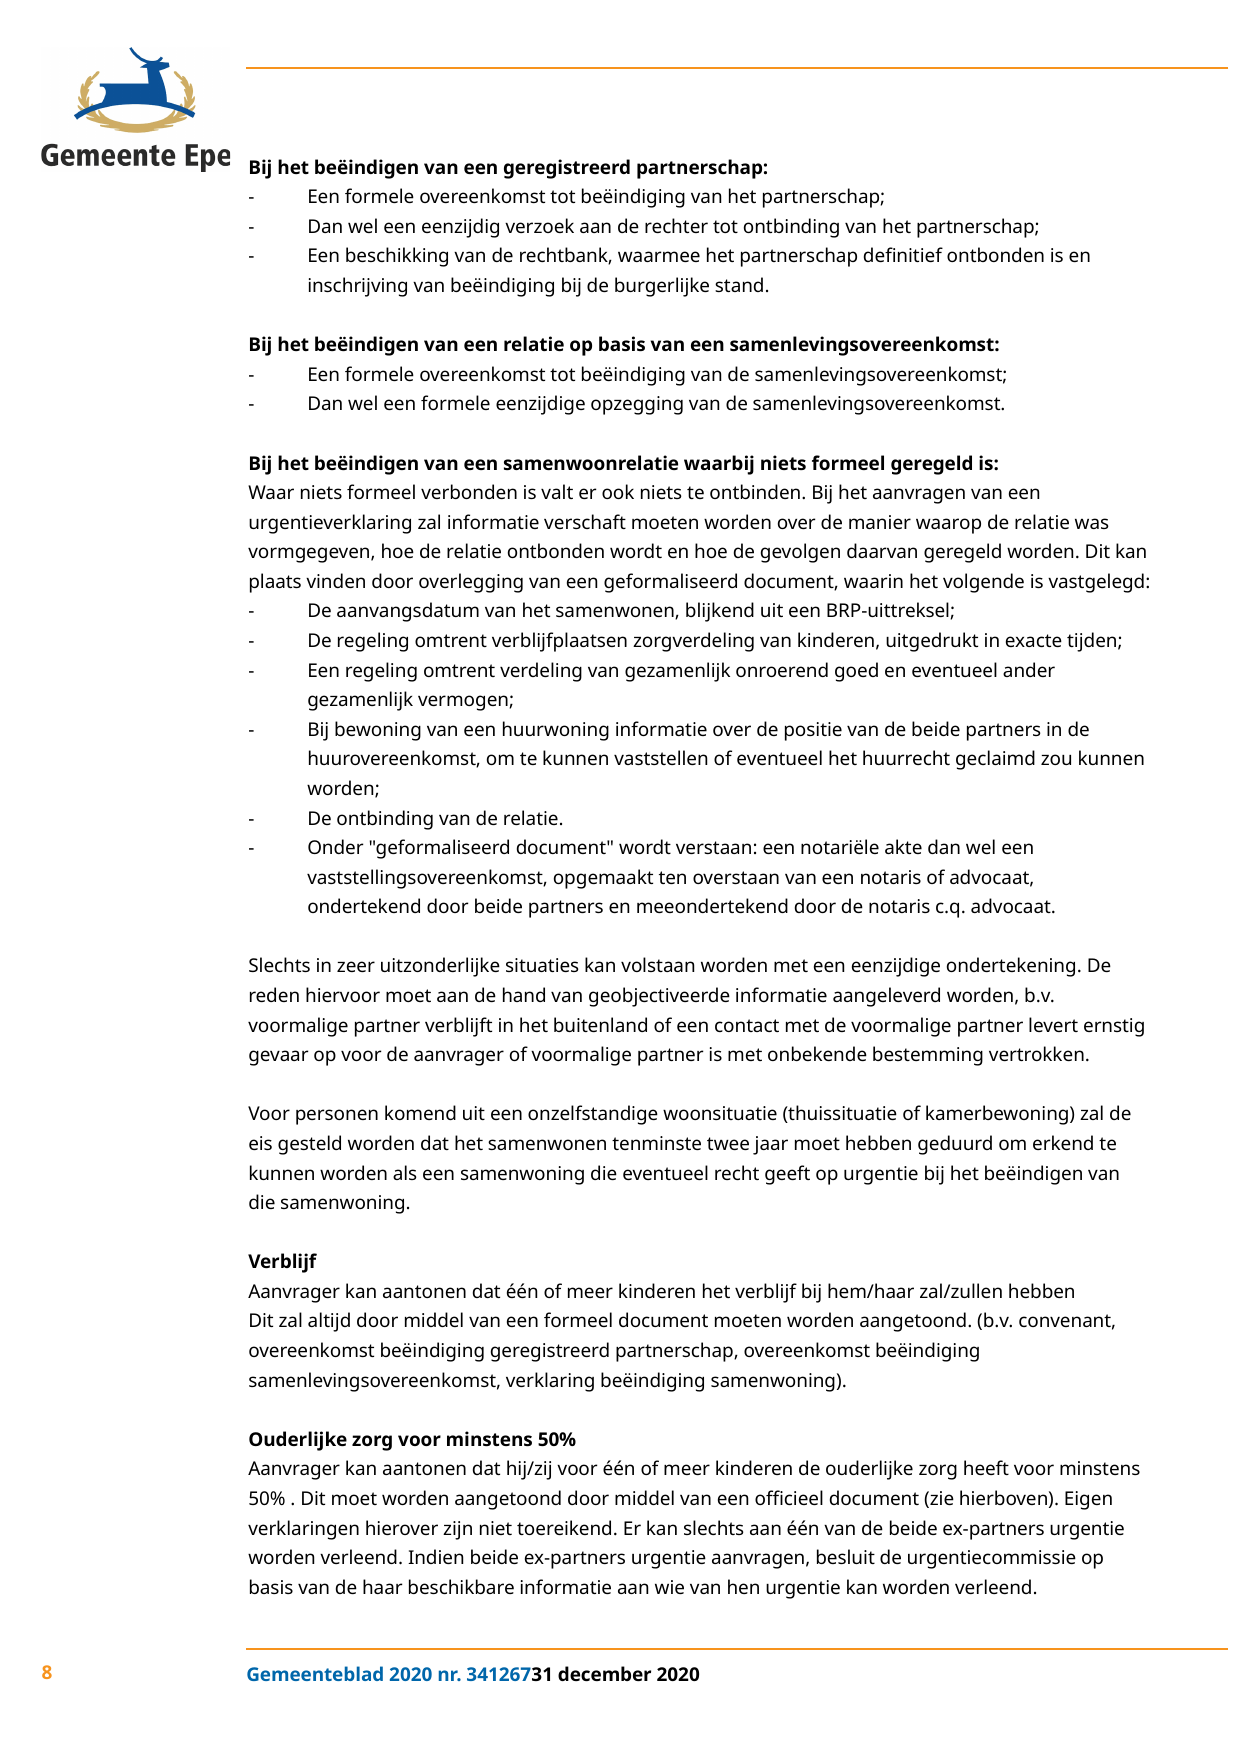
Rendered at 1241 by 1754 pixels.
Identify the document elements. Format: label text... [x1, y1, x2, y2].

list Dan wel een eenzijdig verzoek aan de rechter tot ontbinding van het partnerschap; [248, 213, 1152, 239]
text Aanvrager kan aantonen dat hij/zij voor één of meer kinderen de ouderlijke zorg heeft voor minstens 50% . Dit moet worden aangetoond door middel van een officieel document (zie hierboven). Eigen verklaringen hierover zijn niet toereikend. Er kan slechts aan één van de beide ex-partners urgentie worden verleend. Indien beide ex-partners urgentie aanvragen, besluit de urgentiecommissie op basis van de haar beschikbare informatie aan wie van hen urgentie kan worden verleend. [248, 1456, 1152, 1600]
list De regeling omtrent verblijfplaatsen zorgverdeling van kinderen, uitgedrukt in exacte tijden; [248, 627, 1152, 653]
list De ontbinding van de relatie. [248, 805, 1152, 831]
list Een regeling omtrent verdeling van gezamenlijk onroerend goed en eventueel ander gezamenlijk vermogen; [248, 657, 1152, 712]
list Een formele overeenkomst tot beëindiging van het partnerschap; [248, 183, 1152, 209]
text Bij het beëindigen van een relatie op basis van een samenlevingsovereenkomst: [248, 331, 1152, 357]
text Aanvrager kan aantonen dat één of meer kinderen het verblijf bij hem/haar zal/zullen hebben [248, 1278, 1152, 1304]
text Waar niets formeel verbonden is valt er ook niets te ontbinden. Bij het aanvragen van een urgentieverklaring zal informatie verschaft moeten worden over de manier waarop de relatie was vormgegeven, hoe de relatie ontbonden wordt en hoe de gevolgen daarvan geregeld worden. Dit kan plaats vinden door overlegging van een geformaliseerd document, waarin het volgende is vastgelegd: [248, 479, 1152, 594]
picture [41, 47, 231, 172]
list Dan wel een formele eenzijdige opzegging van de samenlevingsovereenkomst. [248, 391, 1152, 416]
text Voor personen komend uit een onzelfstandige woonsituatie (thuissituatie of kamerbewoning) zal de eis gesteld worden dat het samenwonen tenminste twee jaar moet hebben geduurd om erkend te kunnen worden als een samenwoning die eventueel recht geeft op urgentie bij het beëindigen van die samenwoning. [248, 1101, 1152, 1215]
text Dit zal altijd door middel van een formeel document moeten worden aangetoond. (b.v. convenant, overeenkomst beëindiging geregistreerd partnerschap, overeenkomst beëindiging samenlevingsovereenkomst, verklaring beëindiging samenwoning). [248, 1308, 1152, 1393]
text Slechts in zeer uitzonderlijke situaties kan volstaan worden met een eenzijdige ondertekening. De reden hiervoor moet aan de hand van geobjectiveerde informatie aangeleverd worden, b.v. voormalige partner verblijft in het buitenland of een contact met de voormalige partner levert ernstig gevaar op voor de aanvrager of voormalige partner is met onbekende bestemming vertrokken. [248, 953, 1152, 1067]
list Bij bewoning van een huurwoning informatie over de positie van de beide partners in de huurovereenkomst, om te kunnen vaststellen of eventueel het huurrecht geclaimd zou kunnen worden; [248, 716, 1152, 801]
text Ouderlijke zorg voor minstens 50% [248, 1426, 1152, 1452]
text Bij het beëindigen van een geregistreerd partnerschap: [248, 154, 1152, 180]
text Bij het beëindigen van een samenwoonrelatie waarbij niets formeel geregeld is: [248, 450, 1152, 476]
list Een formele overeenkomst tot beëindiging van de samenlevingsovereenkomst; [248, 361, 1152, 387]
list Onder "geformaliseerd document" wordt verstaan: een notariële akte dan wel een vaststellingsovereenkomst, opgemaakt ten overstaan van een notaris of advocaat, ondertekend door beide partners en meeondertekend door de notaris c.q. advocaat. [248, 834, 1152, 919]
text Verblijf [248, 1248, 1152, 1274]
list Een beschikking van de rechtbank, waarmee het partnerschap definitief ontbonden is en inschrijving van beëindiging bij de burgerlijke stand. [248, 243, 1152, 298]
list De aanvangsdatum van het samenwonen, blijkend uit een BRP-uittreksel; [248, 598, 1152, 623]
